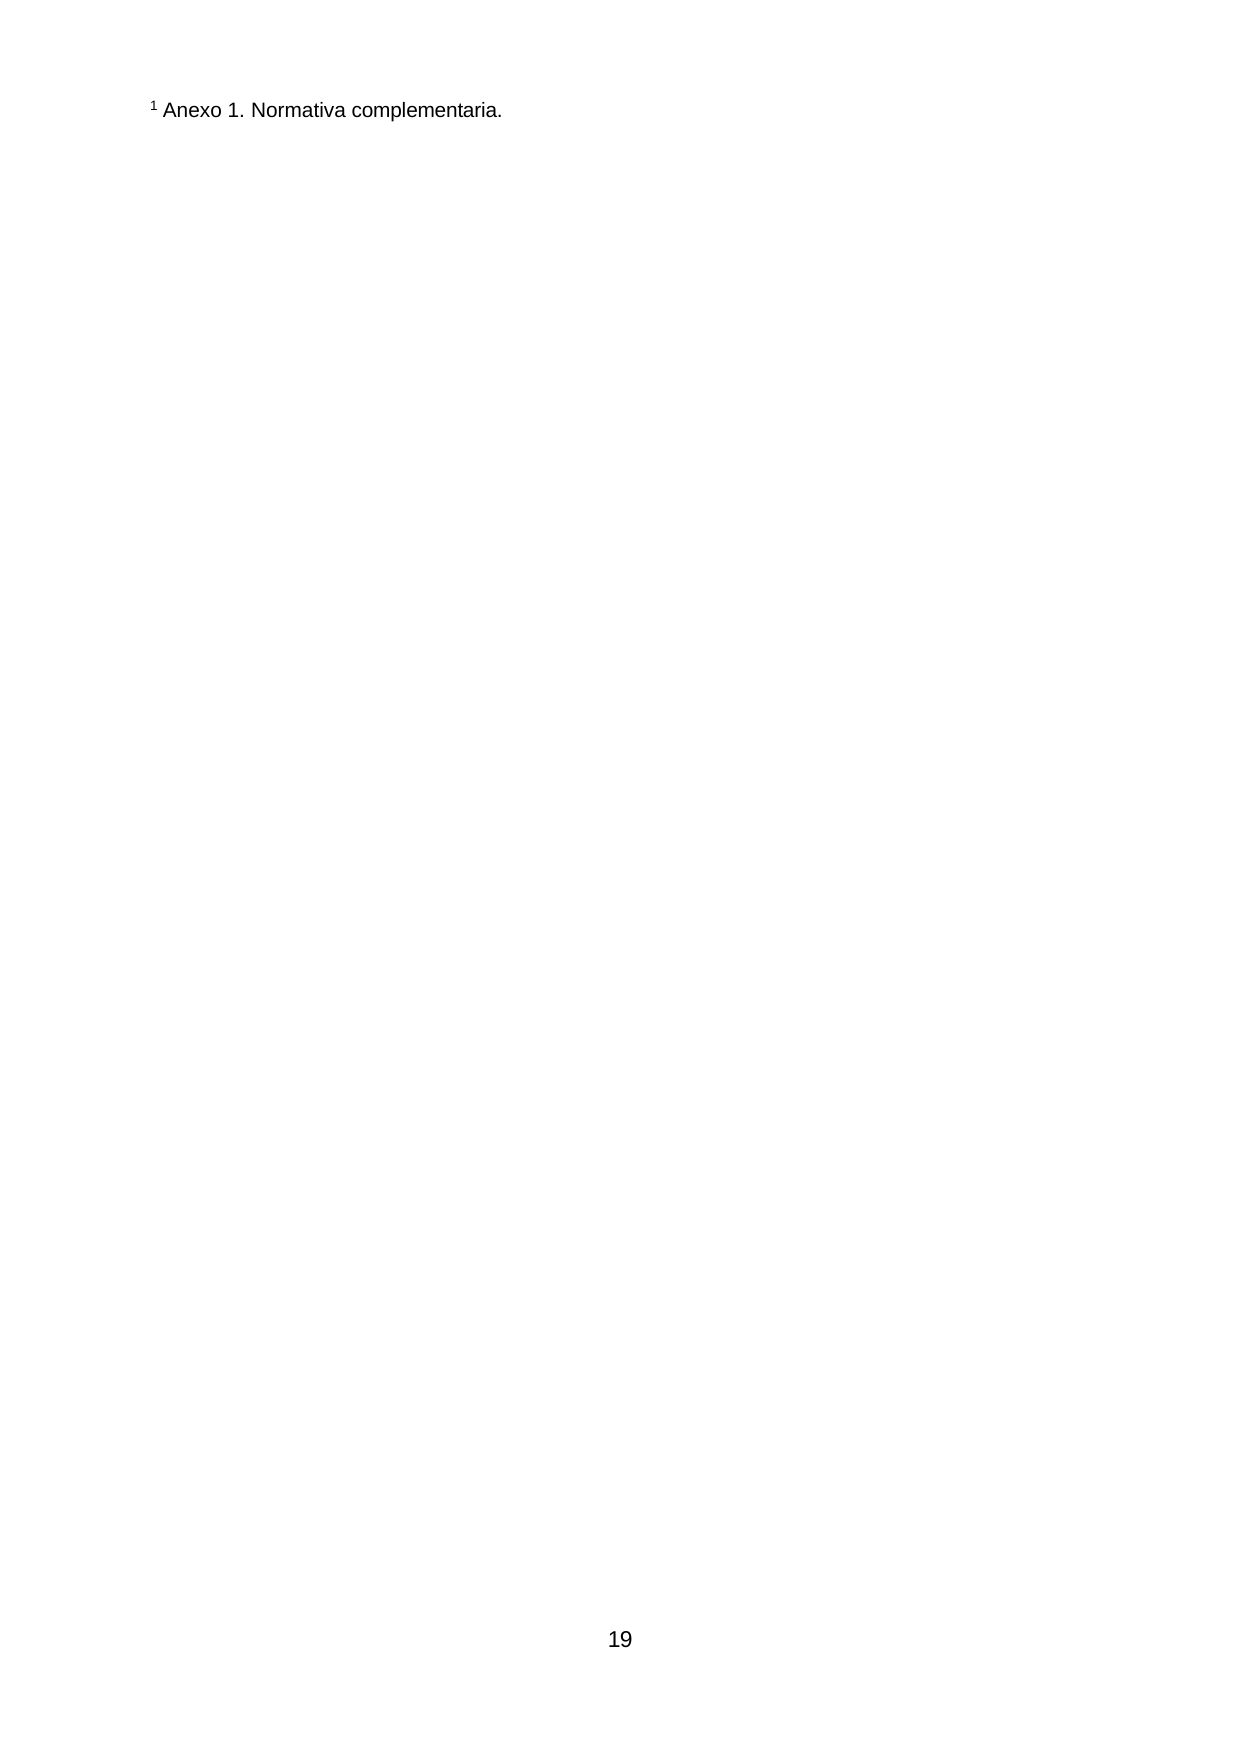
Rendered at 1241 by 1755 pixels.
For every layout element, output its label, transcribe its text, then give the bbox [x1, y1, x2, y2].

text 1 Anexo 1. Normativa complementaria. [150, 98, 1241, 122]
